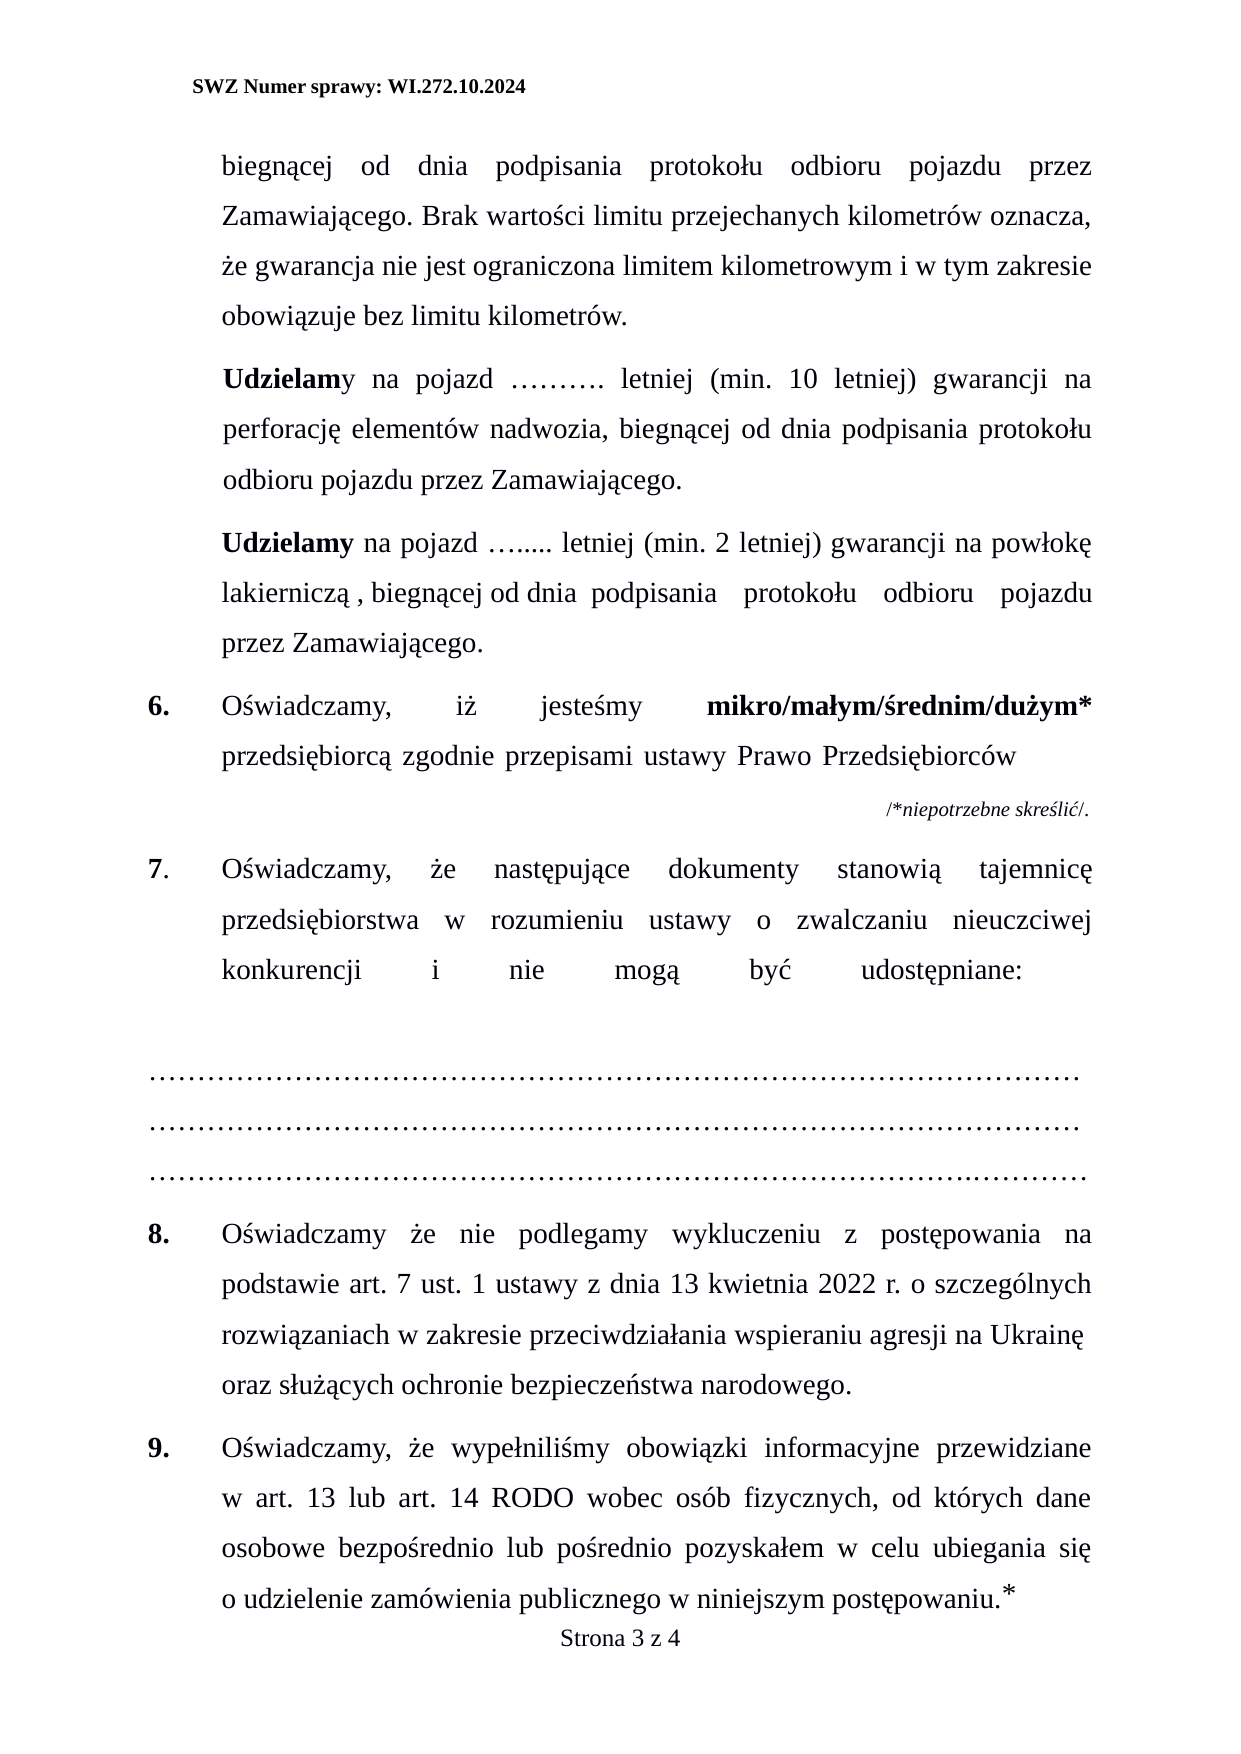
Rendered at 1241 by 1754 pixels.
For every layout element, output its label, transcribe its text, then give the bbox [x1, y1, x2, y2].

text 7. Oświadczamy, że następujące dokumenty stanowią tajemnicę przedsiębiorstwa w rozumieniu ustawy o zwalczaniu nieuczciwej konku rencji i nie mogą być udostępniane: …………………………………………………………………………………………………………………………………………………………………………………………………………………………………………………….………… [148, 852, 1093, 1187]
text 9. Oświadczamy, że wypełniliśmy obowiązki informacyjne przewidziane w art. 13 lub art. 14 RODO wobec osób fizycznych, od których dane osobowe bezpośrednio lub pośrednio pozyskałem w celu ubiegania się o udzielenie zamówienia publicznego w niniejszym postępowaniu. ⃰ [148, 1430, 1092, 1614]
text biegnącej od dnia podpisania protokołu odbioru pojazdu przez Zamawiającego. Brak wartości limitu przejechanych kilometrów oznacza, że gwarancja nie jest ograniczona limitem kilometrowym i w tym zakresie obowiązuje bez limitu kilometrów. [148, 148, 1093, 332]
text 8. Oświadczamy że nie podlegamy wykluczeniu z postępowania na podstawie art. 7 ust. 1 ustawy z dnia 13 kwietnia 2022 r. o szczególnych rozwiązaniach w zakresie przeciwdziałania wspieraniu agresji na Ukrainę oraz służących ochronie bezpieczeństwa narodowego. [148, 1216, 1093, 1401]
text Udzielamy na pojazd …..... letniej (min. 2 letniej) gwarancji na powłokę lakierniczą , biegnącej od dnia podpisania protokołu odbioru pojazdu przez Zamawiającego. [148, 525, 1093, 659]
list Udzielamy na pojazd ………. letniej (min. 10 letniej) gwarancji na perforację elementów nadwozia, biegnącej od dnia podpisania protokołu odbioru pojazdu przez Zamawiającego. [185, 361, 1093, 496]
text 6. Oświadczamy, iż jesteśmy mikro/małym/średnim/dużym* przedsiębiorcą zgodnie przepisami ustawy Prawo Przedsiębiorców /*niepotrzebne skreślić/. [148, 688, 1093, 822]
